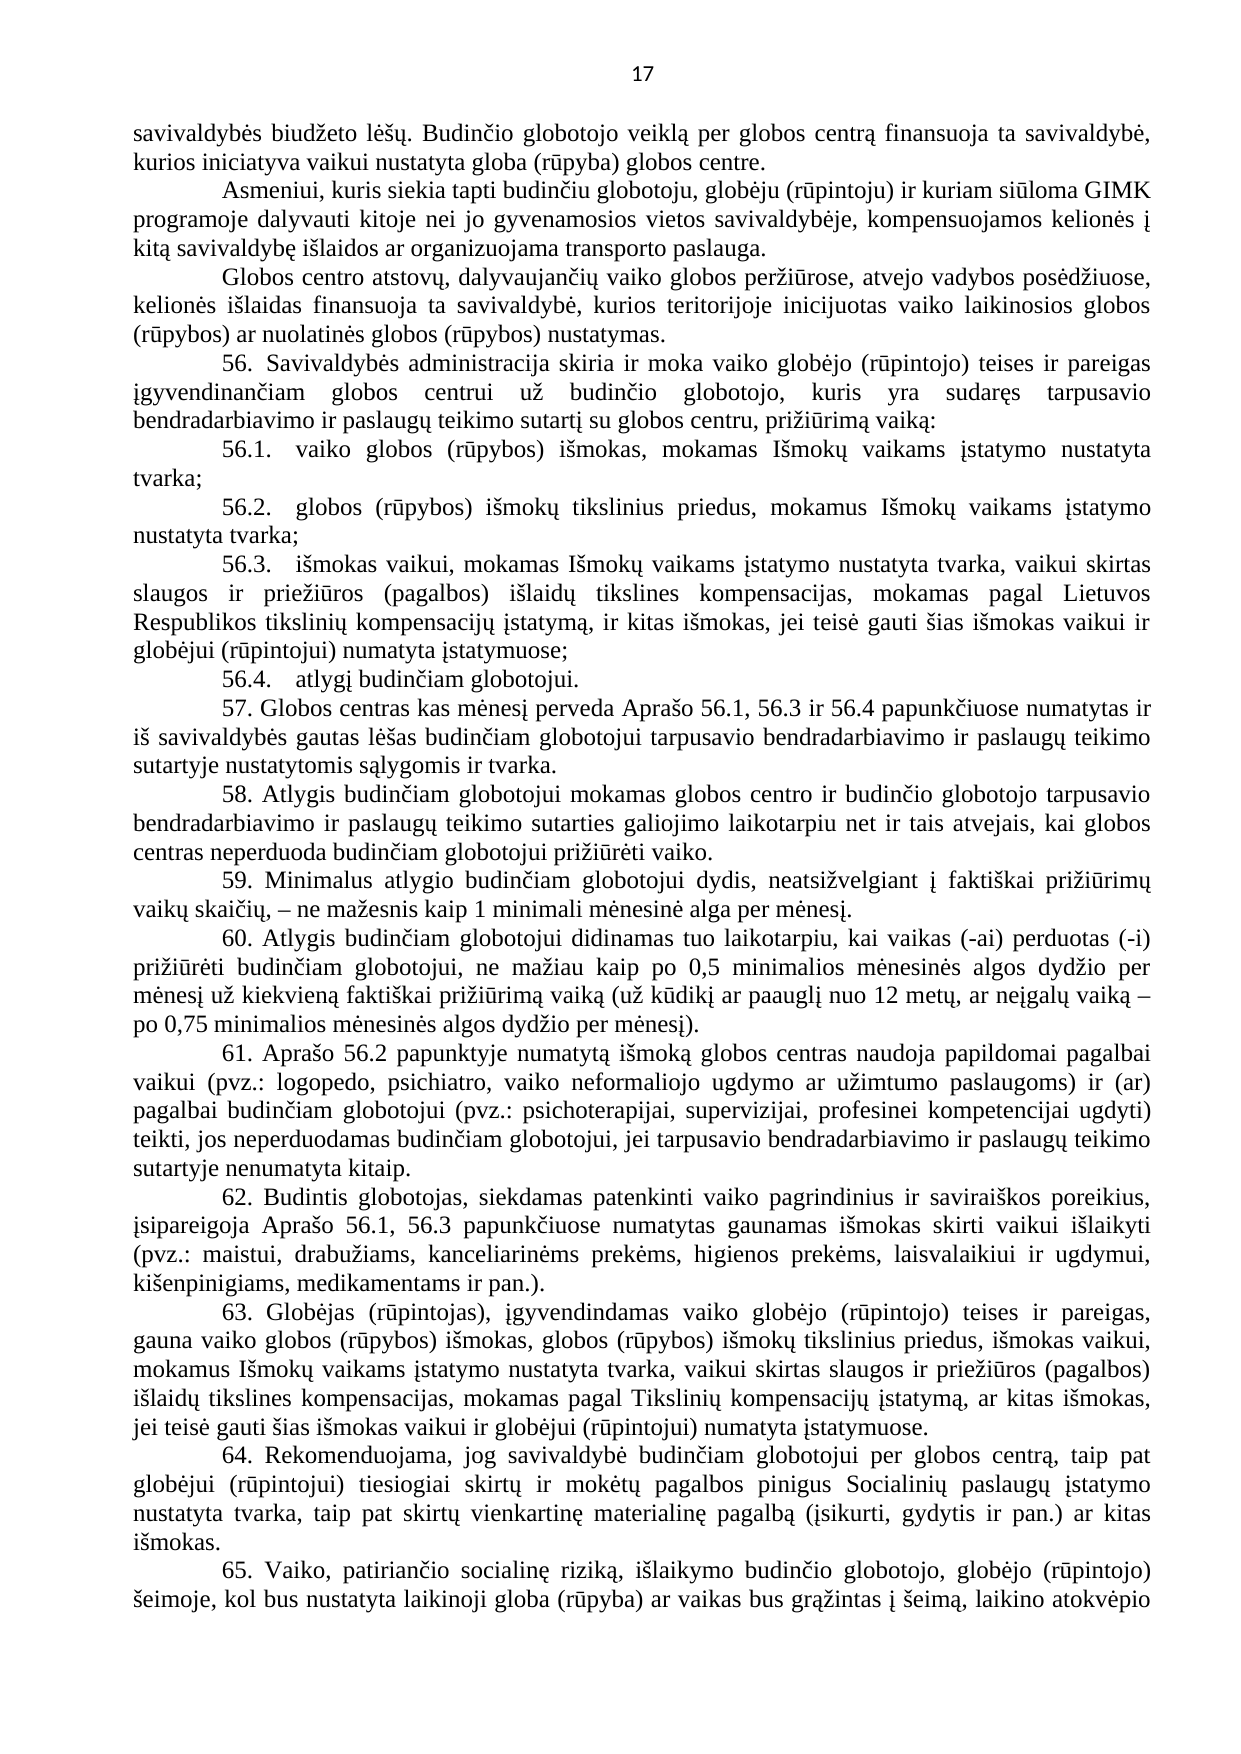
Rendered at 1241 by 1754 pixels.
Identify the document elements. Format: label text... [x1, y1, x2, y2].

text 56.3. išmokas vaikui, mokamas Išmokų vaikams įstatymo nustatyta tvarka, vaikui skirtas slaugos ir priežiūros (pagalbos) išlaidų tikslines kompensacijas, mokamas pagal Lietuvos Respublikos tikslinių kompensacijų įstatymą, ir kitas išmokas, jei teisė gauti šias išmokas vaikui ir globėjui (rūpintojui) numatyta įstatymuose; [133, 549, 1152, 664]
text 59. Minimalus atlygio budinčiam globotojui dydis, neatsižvelgiant į faktiškai prižiūrimų vaikų skaičių, – ne mažesnis kaip 1 minimali mėnesinė alga per mėnesį. [133, 866, 1152, 923]
text savivaldybės biudžeto lėšų. Budinčio globotojo veiklą per globos centrą finansuoja ta savivaldybė, kurios iniciatyva vaikui nustatyta globa (rūpyba) globos centre. [133, 118, 1152, 176]
text 61. Aprašo 56.2 papunktyje numatytą išmoką globos centras naudoja papildomai pagalbai vaikui (pvz.: logopedo, psichiatro, vaiko neformaliojo ugdymo ar užimtumo paslaugoms) ir (ar) pagalbai budinčiam globotojui (pvz.: psichoterapijai, supervizijai, profesinei kompetencijai ugdyti) teikti, jos neperduodamas budinčiam globotojui, jei tarpusavio bendradarbiavimo ir paslaugų teikimo sutartyje nenumatyta kitaip. [133, 1038, 1152, 1182]
text 56.4. atlygį budinčiam globotojui. [133, 664, 1152, 693]
text 62. Budintis globotojas, siekdamas patenkinti vaiko pagrindinius ir saviraiškos poreikius, įsipareigoja Aprašo 56.1, 56.3 papunkčiuose numatytas gaunamas išmokas skirti vaikui išlaikyti (pvz.: maistui, drabužiams, kanceliarinėms prekėms, higienos prekėms, laisvalaikiui ir ugdymui, kišenpinigiams, medikamentams ir pan.). [133, 1182, 1152, 1297]
text 58. Atlygis budinčiam globotojui mokamas globos centro ir budinčio globotojo tarpusavio bendradarbiavimo ir paslaugų teikimo sutarties galiojimo laikotarpiu net ir tais atvejais, kai globos centras neperduoda budinčiam globotojui prižiūrėti vaiko. [133, 779, 1152, 866]
text 56.2. globos (rūpybos) išmokų tikslinius priedus, mokamus Išmokų vaikams įstatymo nustatyta tvarka; [133, 492, 1152, 549]
text 64. Rekomenduojama, jog savivaldybė budinčiam globotojui per globos centrą, taip pat globėjui (rūpintojui) tiesiogiai skirtų ir mokėtų pagalbos pinigus Socialinių paslaugų įstatymo nustatyta tvarka, taip pat skirtų vienkartinę materialinę pagalbą (įsikurti, gydytis ir pan.) ar kitas išmokas. [133, 1441, 1152, 1556]
text 63. Globėjas (rūpintojas), įgyvendindamas vaiko globėjo (rūpintojo) teises ir pareigas, gauna vaiko globos (rūpybos) išmokas, globos (rūpybos) išmokų tikslinius priedus, išmokas vaikui, mokamus Išmokų vaikams įstatymo nustatyta tvarka, vaikui skirtas slaugos ir priežiūros (pagalbos) išlaidų tikslines kompensacijas, mokamas pagal Tikslinių kompensacijų įstatymą, ar kitas išmokas, jei teisė gauti šias išmokas vaikui ir globėjui (rūpintojui) numatyta įstatymuose. [133, 1297, 1152, 1441]
text Globos centro atstovų, dalyvaujančių vaiko globos peržiūrose, atvejo vadybos posėdžiuose, kelionės išlaidas finansuoja ta savivaldybė, kurios teritorijoje inicijuotas vaiko laikinosios globos (rūpybos) ar nuolatinės globos (rūpybos) nustatymas. [133, 262, 1152, 348]
text 56.1. vaiko globos (rūpybos) išmokas, mokamas Išmokų vaikams įstatymo nustatyta tvarka; [133, 434, 1152, 492]
text 60. Atlygis budinčiam globotojui didinamas tuo laikotarpiu, kai vaikas (-ai) perduotas (-i) prižiūrėti budinčiam globotojui, ne mažiau kaip po 0,5 minimalios mėnesinės algos dydžio per mėnesį už kiekvieną faktiškai prižiūrimą vaiką (už kūdikį ar paauglį nuo 12 metų, ar neįgalų vaiką – po 0,75 minimalios mėnesinės algos dydžio per mėnesį). [133, 923, 1152, 1038]
text 56. Savivaldybės administracija skiria ir moka vaiko globėjo (rūpintojo) teises ir pareigas įgyvendinančiam globos centrui už budinčio globotojo, kuris yra sudaręs tarpusavio bendradarbiavimo ir paslaugų teikimo sutartį su globos centru, prižiūrimą vaiką: [133, 348, 1152, 434]
text Asmeniui, kuris siekia tapti budinčiu globotoju, globėju (rūpintoju) ir kuriam siūloma GIMK programoje dalyvauti kitoje nei jo gyvenamosios vietos savivaldybėje, kompensuojamos kelionės į kitą savivaldybę išlaidos ar organizuojama transporto paslauga. [133, 176, 1152, 262]
text 65. Vaiko, patiriančio socialinę riziką, išlaikymo budinčio globotojo, globėjo (rūpintojo) šeimoje, kol bus nustatyta laikinoji globa (rūpyba) ar vaikas bus grąžintas į šeimą, laikino atokvėpio [133, 1556, 1152, 1613]
text 57. Globos centras kas mėnesį perveda Aprašo 56.1, 56.3 ir 56.4 papunkčiuose numatytas ir iš savivaldybės gautas lėšas budinčiam globotojui tarpusavio bendradarbiavimo ir paslaugų teikimo sutartyje nustatytomis sąlygomis ir tvarka. [133, 693, 1152, 779]
